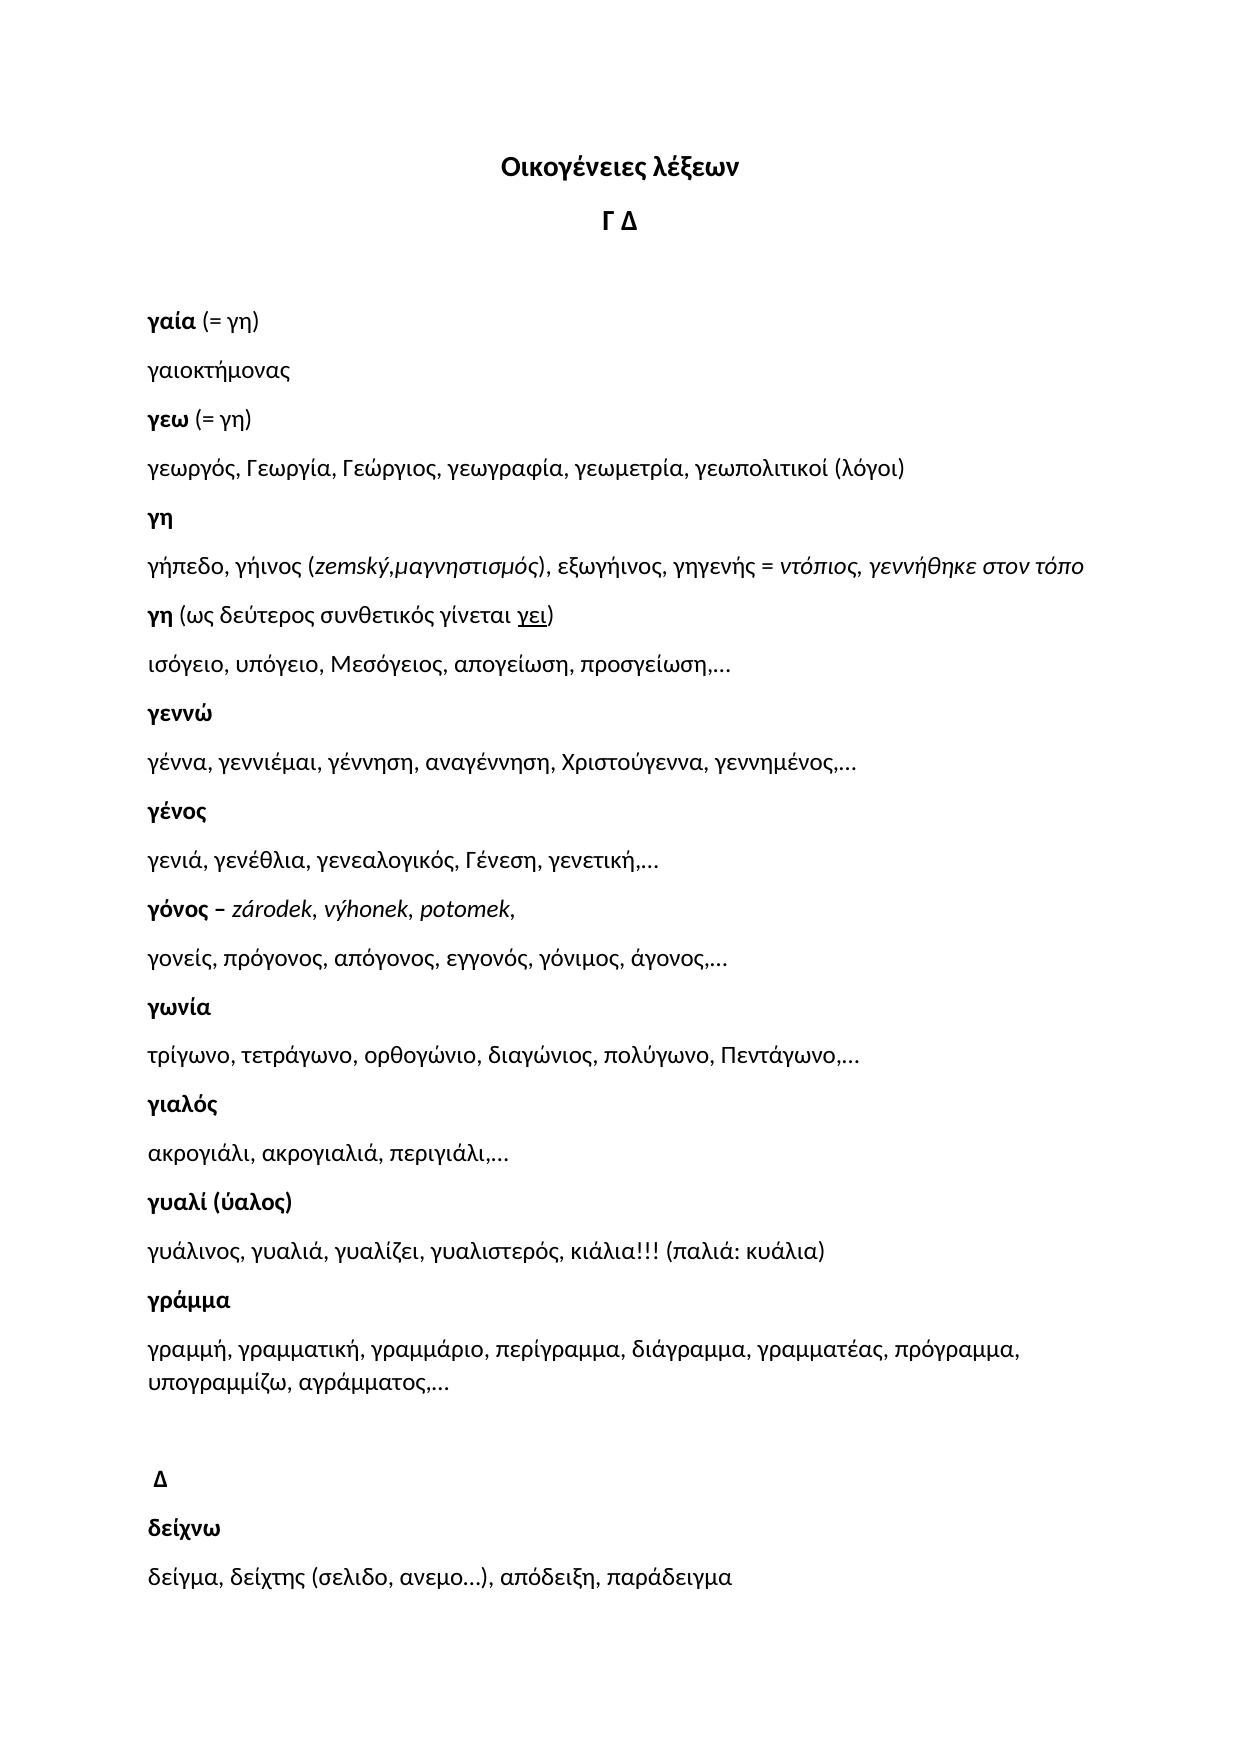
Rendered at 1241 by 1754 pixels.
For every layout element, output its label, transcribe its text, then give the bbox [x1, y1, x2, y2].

text γιαλός [148, 1089, 1093, 1119]
text γη (ως δεύτερος συνθετικός γίνεται γει) [148, 599, 1093, 629]
text γωνία [148, 991, 1093, 1021]
text Δ [148, 1464, 1093, 1494]
text γεωργός, Γεωργία, Γεώργιος, γεωγραφία, γεωμετρία, γεωπολιτικοί (λόγοι) [148, 452, 1093, 483]
text γραμμή, γραμματική, γραμμάριο, περίγραμμα, διάγραμμα, γραμματέας, πρόγραμμα, υπογραμμίζω, αγράμματος,… [148, 1333, 1093, 1396]
text γονείς, πρόγονος, απόγονος, εγγονός, γόνιμος, άγονος,… [148, 942, 1093, 972]
text γενιά, γενέθλια, γενεαλογικός, Γένεση, γενετική,… [148, 844, 1093, 874]
text γεω (= γη) [148, 403, 1093, 434]
text γαιοκτήμονας [148, 354, 1093, 385]
text γη [148, 501, 1093, 532]
text γόνος – zárodek, výhonek, potomek, [148, 893, 1093, 923]
text γέννα, γεννιέμαι, γέννηση, αναγέννηση, Χριστούγεννα, γεννημένος,… [148, 746, 1093, 776]
text γράμμα [148, 1284, 1093, 1315]
text γαία (= γη) [148, 305, 1093, 336]
text τρίγωνο, τετράγωνο, ορθογώνιο, διαγώνιος, πολύγωνο, Πεντάγωνο,… [148, 1040, 1093, 1070]
text ισόγειο, υπόγειο, Μεσόγειος, απογείωση, προσγείωση,… [148, 648, 1093, 678]
text γεννώ [148, 697, 1093, 727]
text ακρογιάλι, ακρογιαλιά, περιγιάλι,… [148, 1138, 1093, 1168]
text Γ Δ [148, 202, 1093, 238]
text γήπεδο, γήινος (zemský,μαγνηστισμός), εξωγήινος, γηγενής = ντόπιος, γεννήθηκε στον τόπο [148, 550, 1093, 581]
text γένος [148, 795, 1093, 825]
text γυάλινος, γυαλιά, γυαλίζει, γυαλιστερός, κιάλια!!! (παλιά: κυάλια) [148, 1236, 1093, 1266]
text γυαλί (ύαλος) [148, 1187, 1093, 1217]
text δείγμα, δείχτης (σελιδο, ανεμο…), απόδειξη, παράδειγμα [148, 1562, 1093, 1592]
text Οικογένειες λέξεων [148, 148, 1093, 183]
text δείχνω [148, 1513, 1093, 1543]
